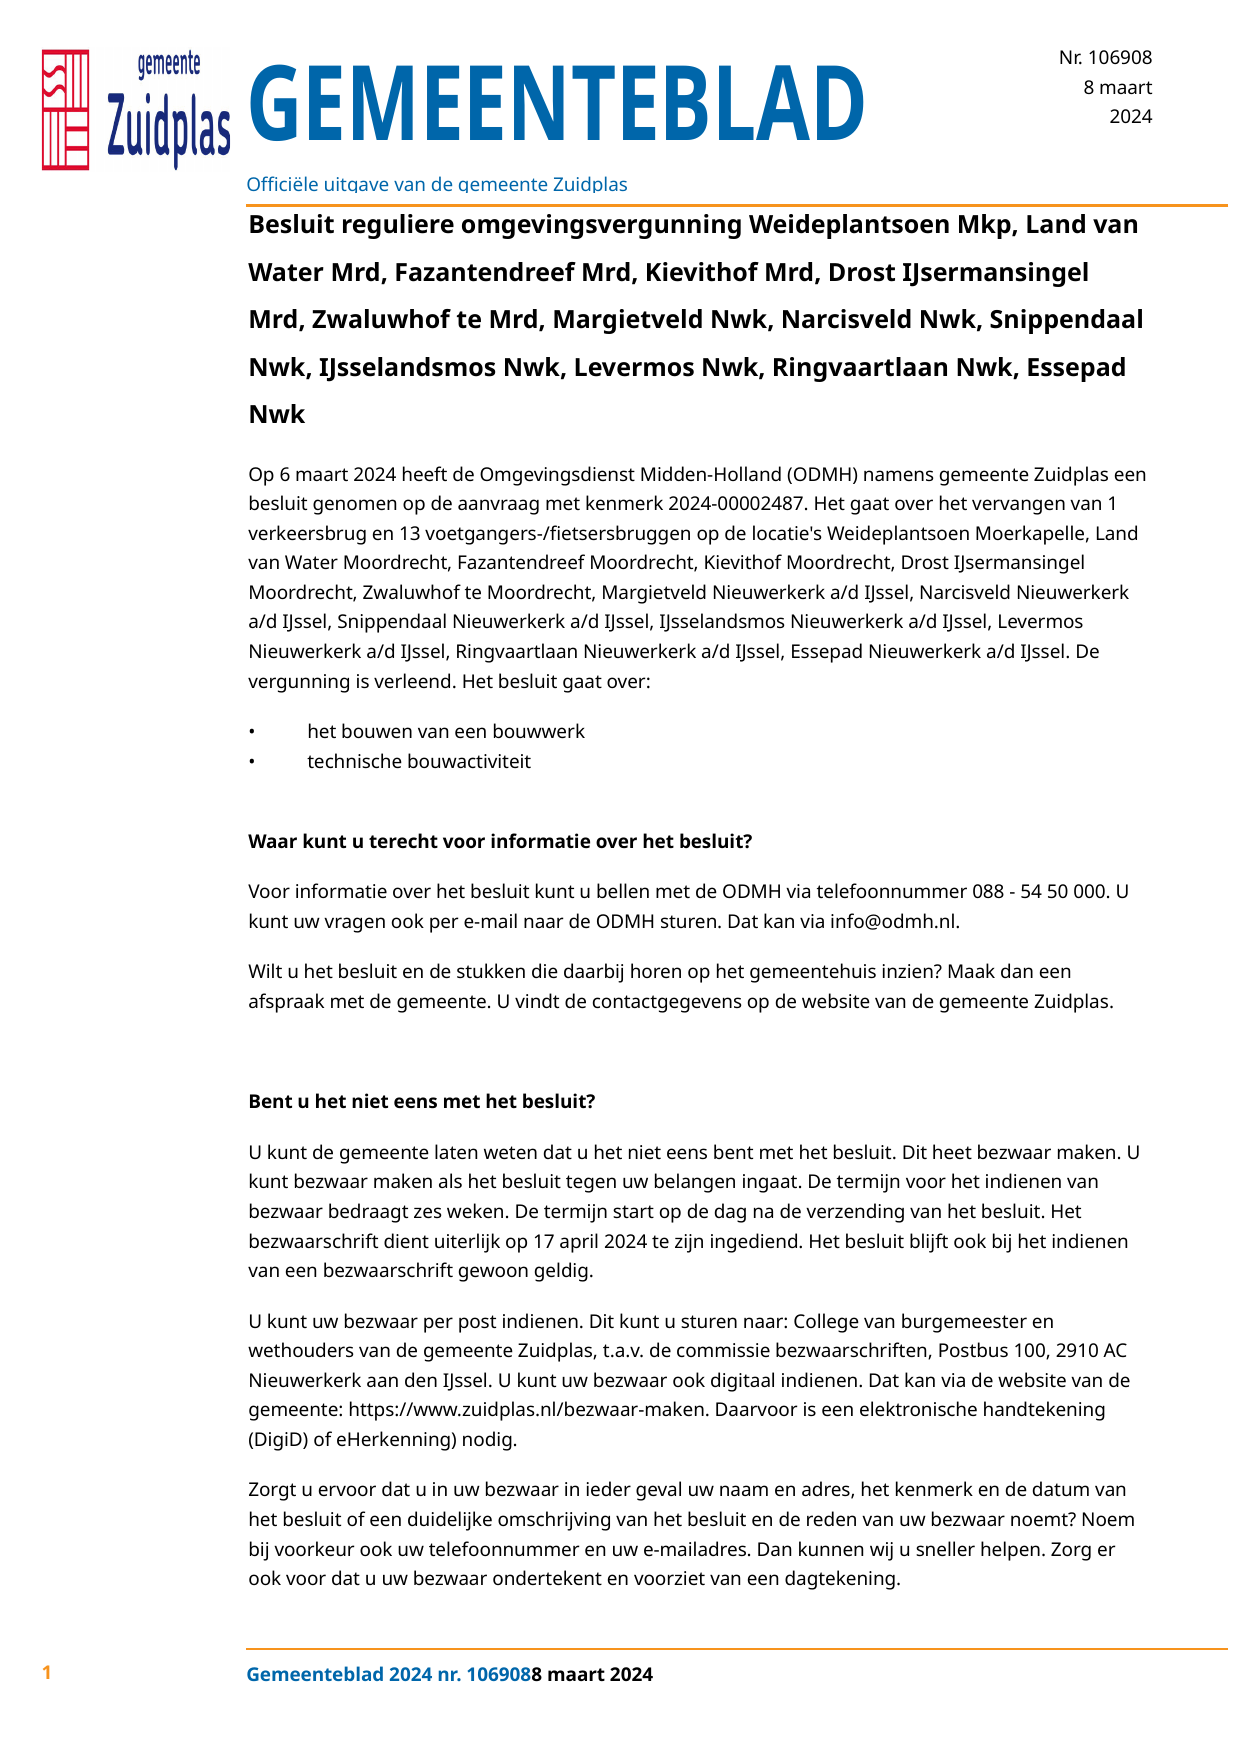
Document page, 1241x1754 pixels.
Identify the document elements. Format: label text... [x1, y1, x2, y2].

list het bouwen van een bouwwerk [248, 718, 1152, 744]
text Waar kunt u terecht voor informatie over het besluit? [248, 828, 1152, 853]
text Op 6 maart 2024 heeft de Omgevingsdienst Midden-Holland (ODMH) namens gemeente Zuidplas een besluit genomen op de aanvraag met kenmerk 2024-00002487. Het gaat over het vervangen van 1 verkeersbrug en 13 voetgangers-/fietsersbruggen op de locatie's Weideplantsoen Moerkapelle, Land van Water Moordrecht, Fazantendreef Moordrecht, Kievithof Moordrecht, Drost IJsermansingel Moordrecht, Zwaluwhof te Moordrecht, Margietveld Nieuwerkerk a/d IJssel, Narcisveld Nieuwerkerk a/d IJssel, Snippendaal Nieuwerkerk a/d IJssel, IJsselandsmos Nieuwerkerk a/d IJssel, Levermos Nieuwerkerk a/d IJssel, Ringvaartlaan Nieuwerkerk a/d IJssel, Essepad Nieuwerkerk a/d IJssel. De vergunning is verleend. Het besluit gaat over: [248, 461, 1152, 693]
text Zorgt u ervoor dat u in uw bezwaar in ieder geval uw naam en adres, het kenmerk en de datum van het besluit of een duidelijke omschrijving van het besluit en de reden van uw bezwaar noemt? Noem bij voorkeur ook uw telefoonnummer en uw e-mailadres. Dan kunnen wij u sneller helpen. Zorg er ook voor dat u uw bezwaar ondertekent en voorziet van een dagtekening. [248, 1477, 1152, 1591]
text Voor informatie over het besluit kunt u bellen met de ODMH via telefoonnummer 088 - 54 50 000. U kunt uw vragen ook per e-mail naar de ODMH sturen. Dat kan via info@odmh.nl. [248, 878, 1152, 933]
text Wilt u het besluit en de stukken die daarbij horen op het gemeentehuis inzien? Maak dan een afspraak met de gemeente. U vindt de contactgegevens op de website van de gemeente Zuidplas. [248, 958, 1152, 1013]
list technische bouwactiviteit [248, 748, 1152, 773]
text Bent u het niet eens met het besluit? [248, 1089, 1152, 1114]
text U kunt uw bezwaar per post indienen. Dit kunt u sturen naar: College van burgemeester en wethouders van de gemeente Zuidplas, t.a.v. de commissie bezwaarschriften, Postbus 100, 2910 AC Nieuwerkerk aan den IJssel. U kunt uw bezwaar ook digitaal indienen. Dat kan via de website van de gemeente: https://www.zuidplas.nl/bezwaar-maken. Daarvoor is een elektronische handtekening (DigiD) of eHerkenning) nodig. [248, 1308, 1152, 1452]
text Besluit reguliere omgevingsvergunning Weideplantsoen Mkp, Land van Water Mrd, Fazantendreef Mrd, Kievithof Mrd, Drost IJsermansingel Mrd, Zwaluwhof te Mrd, Margietveld Nwk, Narcisveld Nwk, Snippendaal Nwk, IJsselandsmos Nwk, Levermos Nwk, Ringvaartlaan Nwk, Essepad Nwk [248, 207, 1152, 431]
text U kunt de gemeente laten weten dat u het niet eens bent met het besluit. Dit heet bezwaar maken. U kunt bezwaar maken als het besluit tegen uw belangen ingaat. De termijn voor het indienen van bezwaar bedraagt zes weken. De termijn start op de dag na de verzending van het besluit. Het bezwaarschrift dient uiterlijk op 17 april 2024 te zijn ingediend. Het besluit blijft ook bij het indienen van een bezwaarschrift gewoon geldig. [248, 1139, 1152, 1283]
picture [41, 47, 231, 172]
